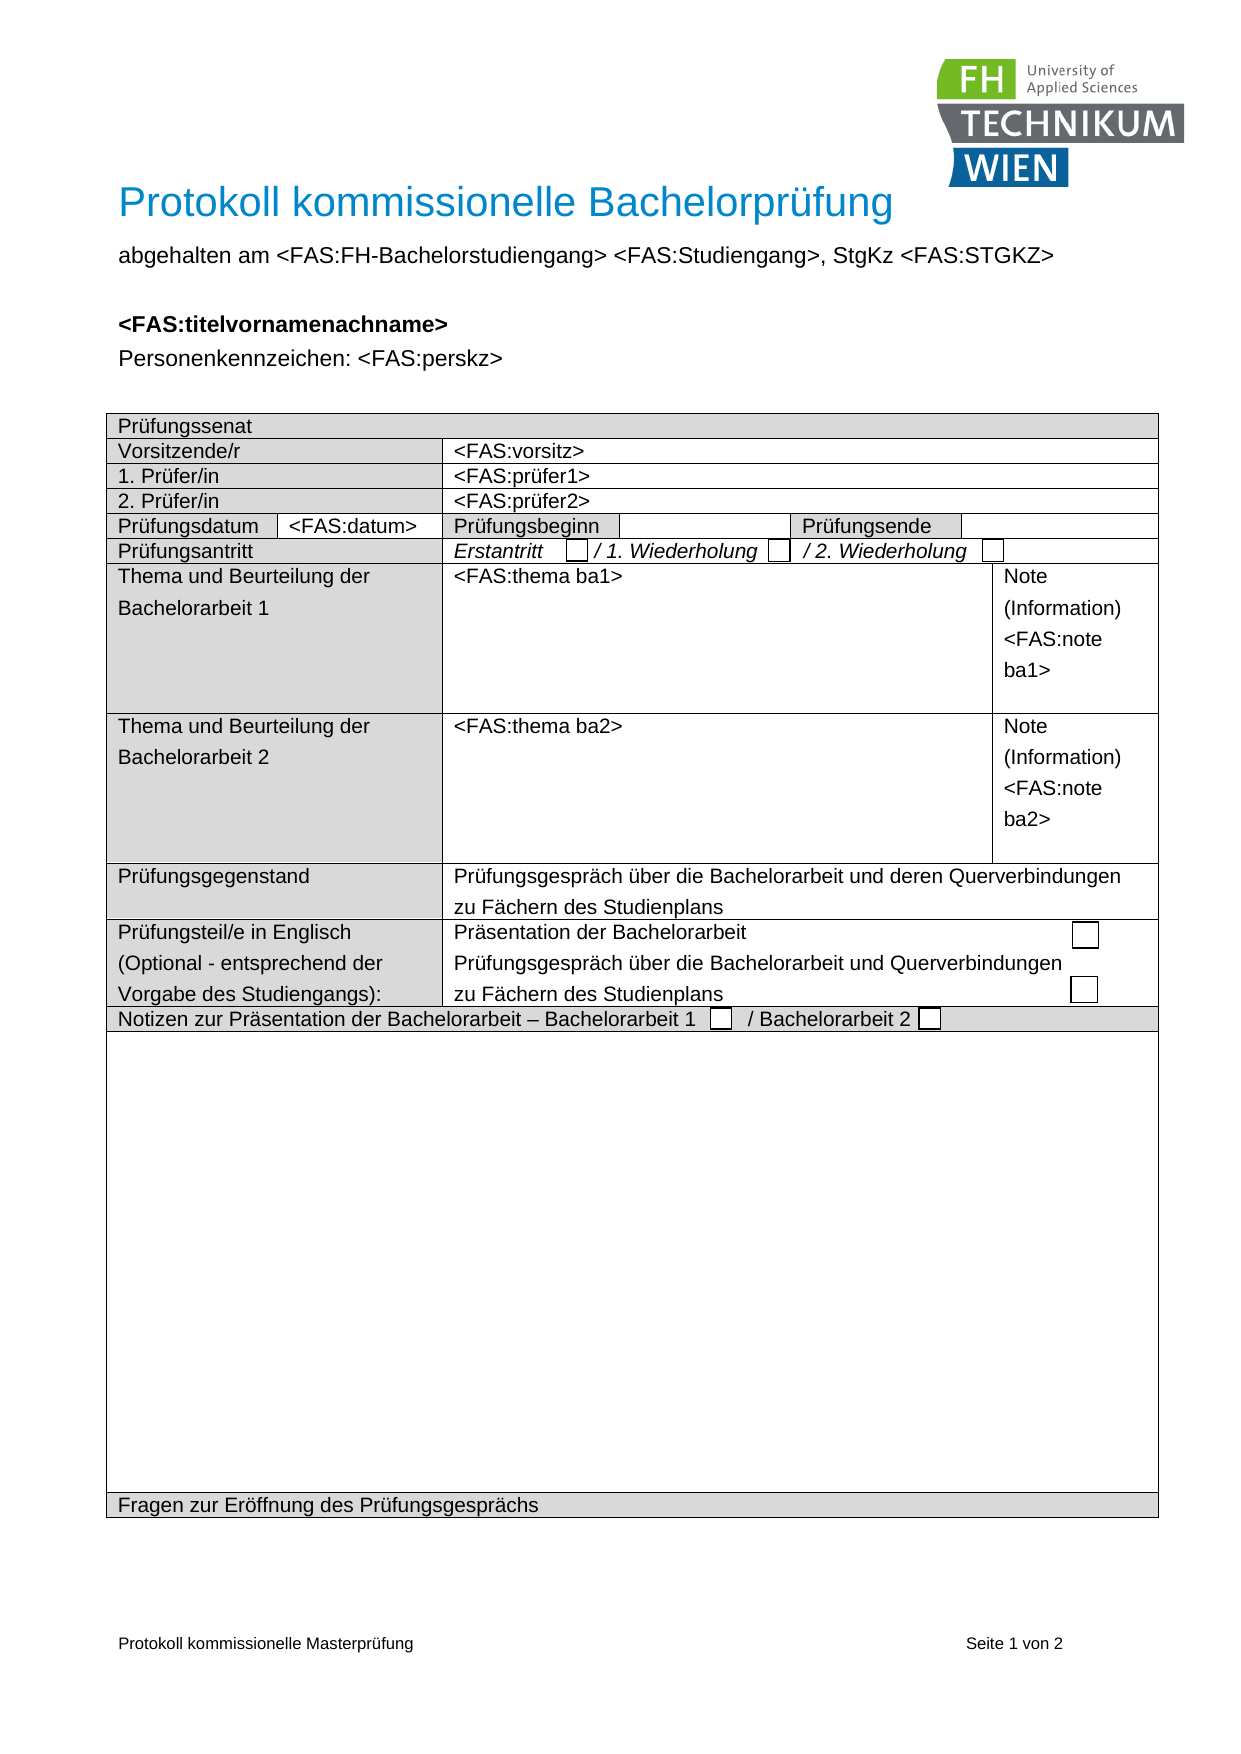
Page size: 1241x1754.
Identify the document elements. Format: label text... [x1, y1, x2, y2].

table_cell Thema und Beurteilung der Bachelorarbeit 1 [107, 564, 442, 713]
table_cell Prüfungsende [791, 514, 961, 538]
text abgehalten am <FAS:FH-Bachelorstudiengang> <FAS:Studiengang>, StgKz <FAS:STGKZ> [118, 242, 1122, 269]
table_cell Prüfungsgegenstand [107, 864, 442, 918]
text <FAS:titelvornamenachname> [118, 311, 1122, 337]
table_cell Fragen zur Eröffnung des Prüfungsgesprächs [107, 1493, 1158, 1517]
table_cell <FAS:vorsitz> [443, 439, 1158, 463]
table_cell <FAS:prüfer1> [443, 464, 1158, 488]
table_cell <FAS:prüfer2> [443, 489, 1158, 513]
table_cell Vorsitzende/r [107, 439, 442, 463]
table_cell [107, 1032, 1158, 1492]
table_cell Prüfungsbeginn [443, 514, 619, 538]
table_cell Erstantritt / 1. Wiederholung / 2. Wiederholung [443, 539, 1158, 563]
table_cell Note (Information) <FAS:note ba1> [993, 564, 1158, 713]
table_cell Prüfungsdatum [107, 514, 277, 538]
table_cell 1. Prüfer/in [107, 464, 442, 488]
text Personenkennzeichen: <FAS:perskz> [118, 345, 1122, 371]
table_cell Prüfungsantritt [107, 539, 442, 563]
table_cell Thema und Beurteilung der Bachelorarbeit 2 [107, 714, 442, 862]
table_cell 2. Prüfer/in [107, 489, 442, 513]
table_cell Prüfungsgespräch über die Bachelorarbeit und deren Querverbindungen zu Fächern des Studienplans [443, 864, 1158, 918]
table_cell Notizen zur Präsentation der Bachelorarbeit – Bachelorarbeit 1 / Bachelorarbeit 2 [107, 1007, 1158, 1031]
table_cell <FAS:thema ba2> [443, 714, 992, 862]
table_cell Präsentation der Bachelorarbeit Prüfungsgespräch über die Bachelorarbeit und Querverbindungen zu Fächern des Studienplans [443, 920, 1158, 1006]
table_header Prüfungssenat [107, 414, 1158, 438]
subtitle Protokoll kommissionelle Bachelorprüfung [118, 177, 1122, 225]
table_cell [962, 514, 1158, 538]
table_cell [620, 514, 790, 538]
table_cell Prüfungsteil/e in Englisch (Optional - entsprechend der Vorgabe des Studiengangs): [107, 920, 442, 1006]
table_cell <FAS:thema ba1> [443, 564, 992, 713]
picture [936, 59, 1185, 187]
table_cell Note (Information) <FAS:note ba2> [993, 714, 1158, 862]
table_cell <FAS:datum> [278, 514, 442, 538]
